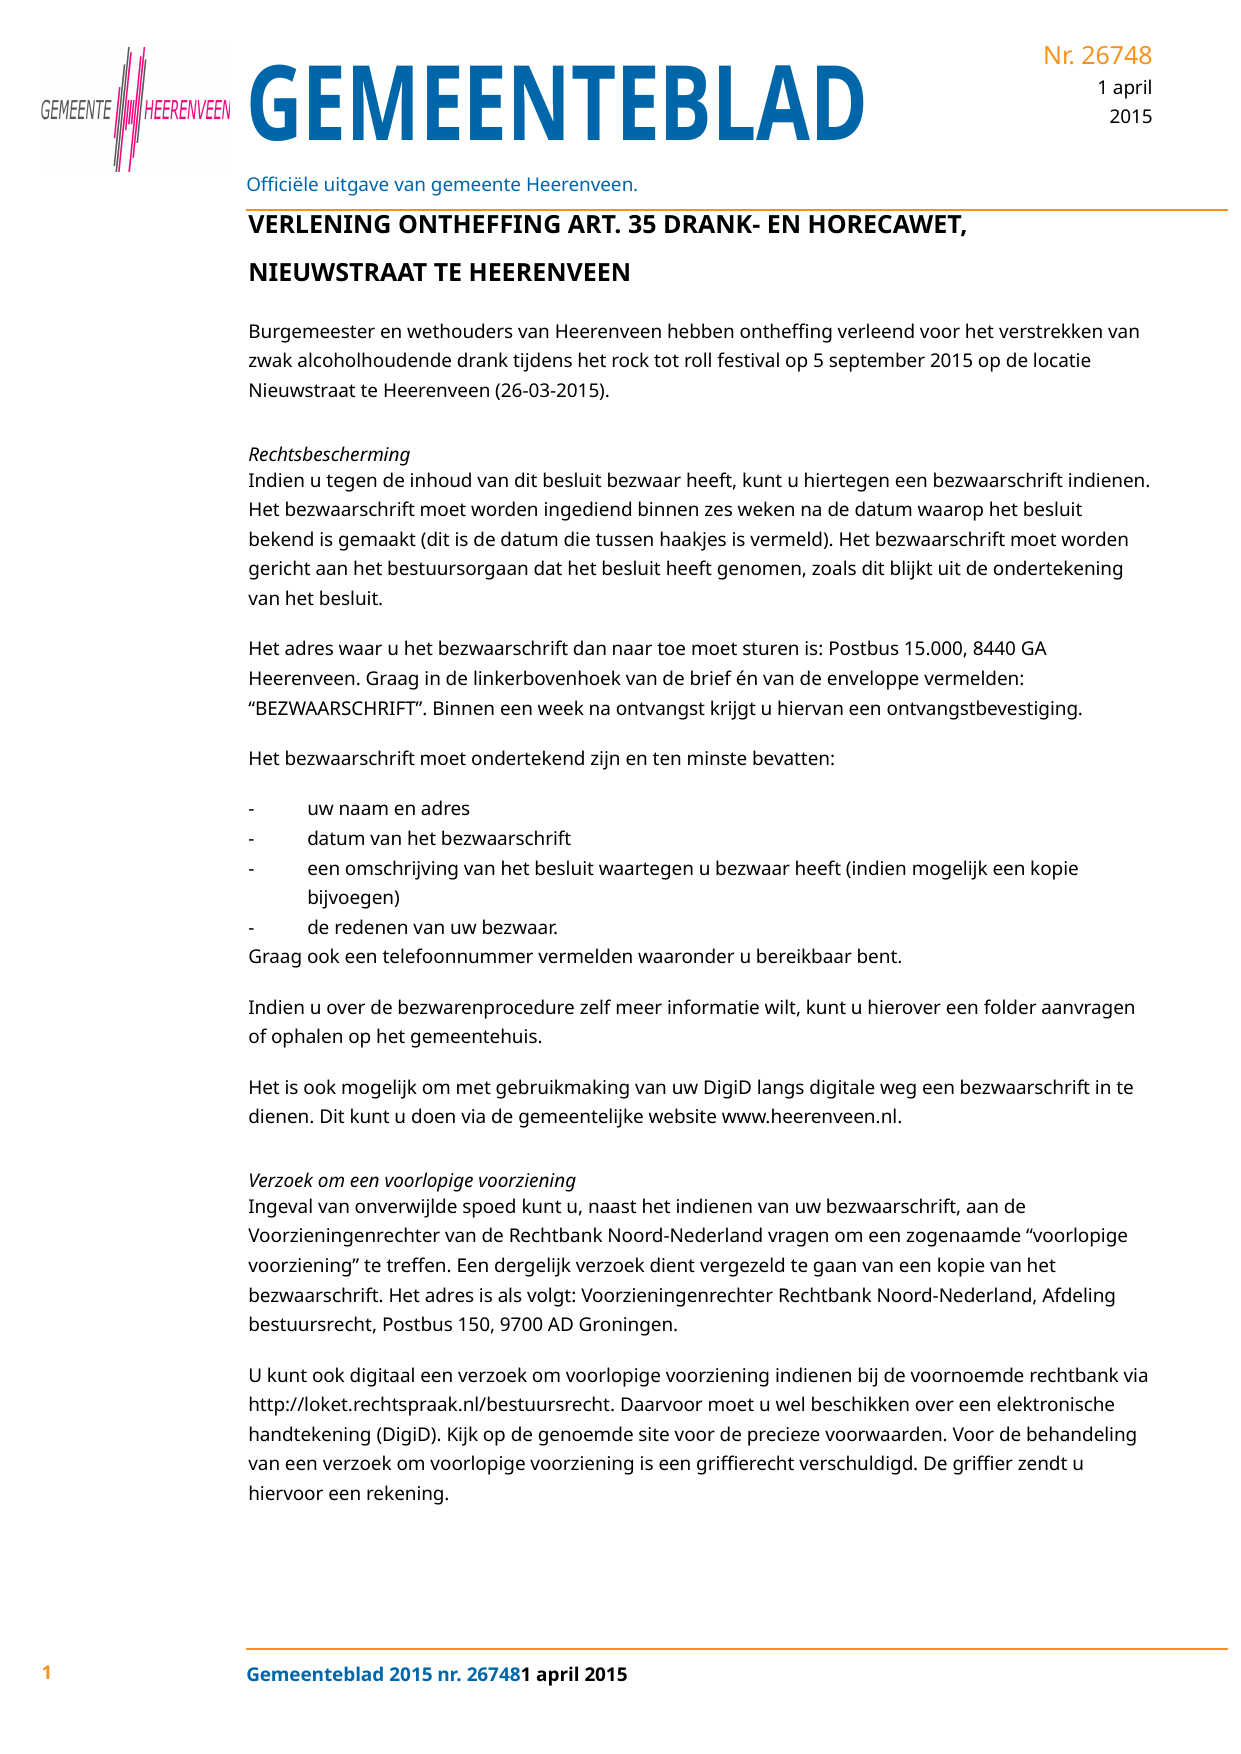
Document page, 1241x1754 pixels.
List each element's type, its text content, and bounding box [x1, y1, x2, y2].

text Verzoek om een voorlopige voorziening [248, 1167, 1152, 1193]
text Graag ook een telefoonnummer vermelden waaronder u bereikbaar bent. [248, 943, 1152, 969]
list de redenen van uw bezwaar. [248, 914, 1152, 939]
text Ingeval van onverwijlde spoed kunt u, naast het indienen van uw bezwaarschrift, aan de Voorzieningenrechter van de Rechtbank Noord-Nederland vragen om een zogenaamde “voorlopige voorziening” te treffen. Een dergelijk verzoek dient vergezeld te gaan van een kopie van het bezwaarschrift. Het adres is als volgt: Voorzieningenrechter Rechtbank Noord-Nederland, Afdeling bestuursrecht, Postbus 150, 9700 AD Groningen. [248, 1193, 1152, 1337]
text Het bezwaarschrift moet ondertekend zijn en ten minste bevatten: [248, 745, 1152, 771]
list uw naam en adres [248, 796, 1152, 821]
text Het is ook mogelijk om met gebruikmaking van uw DigiD langs digitale weg een bezwaarschrift in te dienen. Dit kunt u doen via de gemeentelijke website www.heerenveen.nl. [248, 1074, 1152, 1129]
text VERLENING ONTHEFFING ART. 35 DRANK- EN HORECAWET, NIEUWSTRAAT TE HEERENVEEN [248, 211, 1152, 288]
text Burgemeester en wethouders van Heerenveen hebben ontheffing verleend voor het verstrekken van zwak alcoholhoudende drank tijdens het rock tot roll festival op 5 september 2015 op de locatie Nieuwstraat te Heerenveen (26-03-2015). [248, 318, 1152, 403]
picture [41, 47, 231, 172]
list datum van het bezwaarschrift [248, 825, 1152, 851]
text Indien u tegen de inhoud van dit besluit bezwaar heeft, kunt u hiertegen een bezwaarschrift indienen. Het bezwaarschrift moet worden ingediend binnen zes weken na de datum waarop het besluit bekend is gemaakt (dit is de datum die tussen haakjes is vermeld). Het bezwaarschrift moet worden gericht aan het bestuursorgaan dat het besluit heeft genomen, zoals dit blijkt uit de ondertekening van het besluit. [248, 467, 1152, 611]
text Indien u over de bezwarenprocedure zelf meer informatie wilt, kunt u hierover een folder aanvragen of ophalen op het gemeentehuis. [248, 994, 1152, 1049]
text Het adres waar u het bezwaarschrift dan naar toe moet sturen is: Postbus 15.000, 8440 GA Heerenveen. Graag in de linkerbovenhoek van de brief én van de enveloppe vermelden: “BEZWAARSCHRIFT”. Binnen een week na ontvangst krijgt u hiervan een ontvangstbevestiging. [248, 636, 1152, 720]
list een omschrijving van het besluit waartegen u bezwaar heeft (indien mogelijk een kopie bijvoegen) [248, 855, 1152, 910]
text U kunt ook digitaal een verzoek om voorlopige voorziening indienen bij de voornoemde rechtbank via http://loket.rechtspraak.nl/bestuursrecht. Daarvoor moet u wel beschikken over een elektronische handtekening (DigiD). Kijk op de genoemde site voor de precieze voorwaarden. Voor de behandeling van een verzoek om voorlopige voorziening is een griffierecht verschuldigd. De griffier zendt u hiervoor een rekening. [248, 1362, 1152, 1506]
text Rechtsbescherming [248, 441, 1152, 467]
